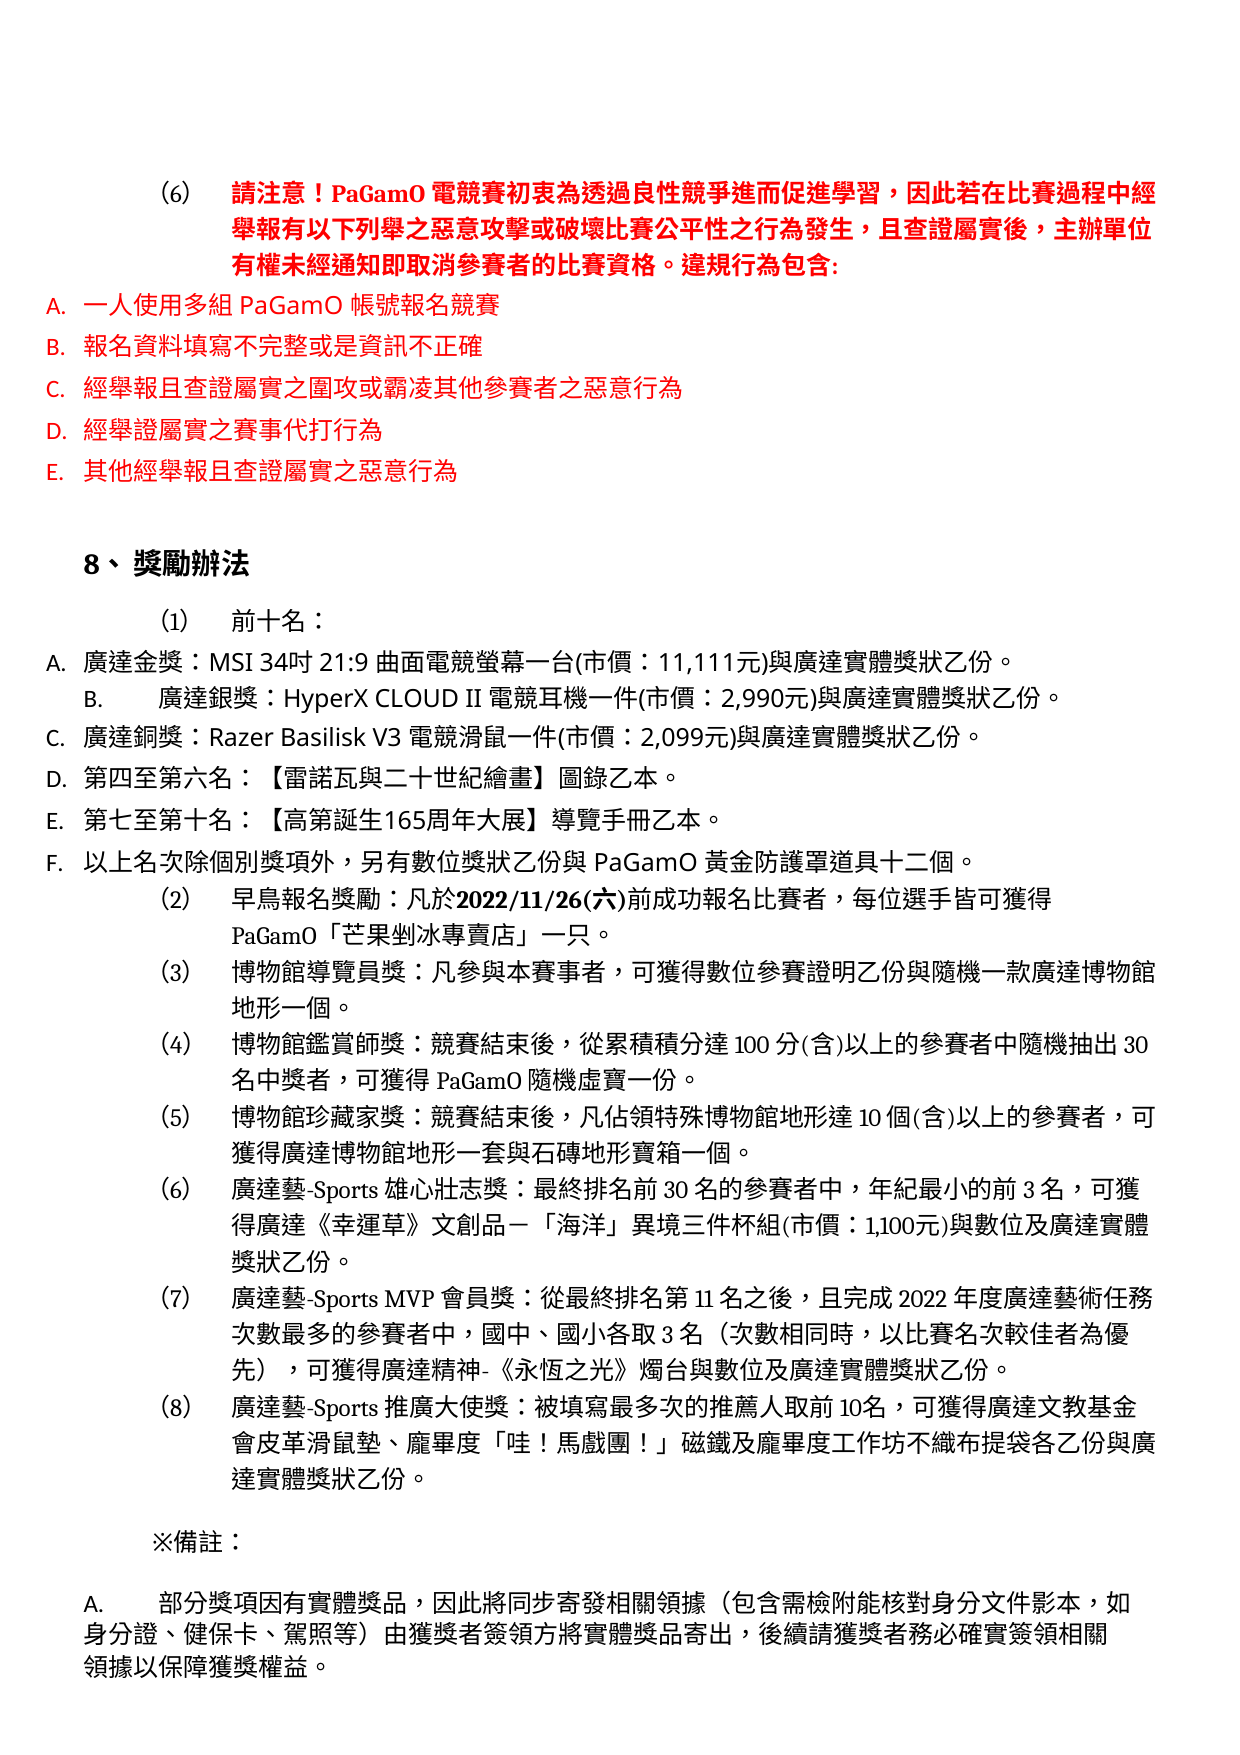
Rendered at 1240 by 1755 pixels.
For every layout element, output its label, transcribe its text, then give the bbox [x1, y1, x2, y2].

subtitle 前十名： [145, 601, 1156, 638]
list 一人使用多組 PaGamO 帳號報名競賽 [46, 282, 1156, 322]
subtitle 博物館鑑賞師獎：競賽結束後，從累積積分達 100 分(含)以上的參賽者中隨機抽出 30 名中獎者，可獲得 PaGamO 隨機虛寶一份。 [145, 1024, 1156, 1097]
list 其他經舉報且查證屬實之惡意行為 [46, 448, 1156, 489]
list 部分獎項因有實體獎品，因此將同步寄發相關領據（包含需檢附能核對身分文件影本，如身分證、健保卡、駕照等）由獲獎者簽領方將實體獎品寄出，後續請獲獎者務必確實簽領相關領據以保障獲獎權益。 [83, 1586, 1132, 1684]
subtitle 獎勵辦法 [83, 543, 1156, 583]
list 廣達金獎：MSI 34吋 21:9 曲面電競螢幕一台(市價：11,111元)與廣達實體獎狀乙份。 [46, 638, 1156, 679]
subtitle 博物館導覽員獎：凡參與本賽事者，可獲得數位參賽證明乙份與隨機一款廣達博物館地形一個。 [145, 952, 1156, 1024]
list 經舉證屬實之賽事代打行為 [46, 406, 1156, 448]
subtitle 請注意！PaGamO 電競賽初衷為透過良性競爭進而促進學習，因此若在比賽過程中經舉報有以下列舉之惡意攻擊或破壞比賽公平性之行為發生，且查證屬實後，主辦單位有權未經通知即取消參賽者的比賽資格。違規行為包含: [145, 173, 1156, 282]
list 第七至第十名：【高第誕生165周年大展】導覽手冊乙本。 [46, 796, 1156, 838]
list 廣達銀獎：HyperX CLOUD II 電競耳機一件(市價：2,990元)與廣達實體獎狀乙份。 [83, 681, 1099, 713]
subtitle 早鳥報名獎勵：凡於2022/11/26(六)前成功報名比賽者，每位選手皆可獲得PaGamO「芒果剉冰專賣店」一只。 [145, 879, 1156, 952]
subtitle 廣達藝-Sports 雄心壯志獎：最終排名前 30 名的參賽者中，年紀最小的前 3 名，可獲得廣達《幸運草》文創品－「海洋」異境三件杯組(市價：1,100元)與數位及廣達實體獎狀乙份。 [145, 1169, 1156, 1278]
list 報名資料填寫不完整或是資訊不正確 [46, 322, 1156, 364]
subtitle 博物館珍藏家獎：競賽結束後，凡佔領特殊博物館地形達 10 個(含)以上的參賽者，可獲得廣達博物館地形一套與石磚地形寶箱一個。 [145, 1097, 1156, 1169]
text ※備註： [152, 1522, 255, 1558]
subtitle 廣達藝-Sports MVP 會員獎：從最終排名第 11 名之後，且完成 2022 年度廣達藝術任務次數最多的參賽者中，國中、國小各取 3 名（次數相同時，以比賽名次較佳者為優先），可獲得廣達精神-《永恆之光》燭台與數位及廣達實體獎狀乙份。 [145, 1278, 1156, 1387]
list 以上名次除個別獎項外，另有數位獎狀乙份與 PaGamO 黃金防護罩道具十二個。 [46, 838, 1156, 879]
subtitle 廣達藝-Sports 推廣大使獎：被填寫最多次的推薦人取前 10名，可獲得廣達文教基金會皮革滑鼠墊、龐畢度「哇！馬戲團！」磁鐵及龐畢度工作坊不織布提袋各乙份與廣達實體獎狀乙份。 [145, 1387, 1156, 1496]
list 廣達銅獎：Razer Basilisk V3 電競滑鼠一件(市價：2,099元)與廣達實體獎狀乙份。 [46, 713, 1156, 754]
list 經舉報且查證屬實之圍攻或霸凌其他參賽者之惡意行為 [46, 364, 1156, 406]
list 第四至第六名：【雷諾瓦與二十世紀繪畫】圖錄乙本。 [46, 754, 1156, 796]
